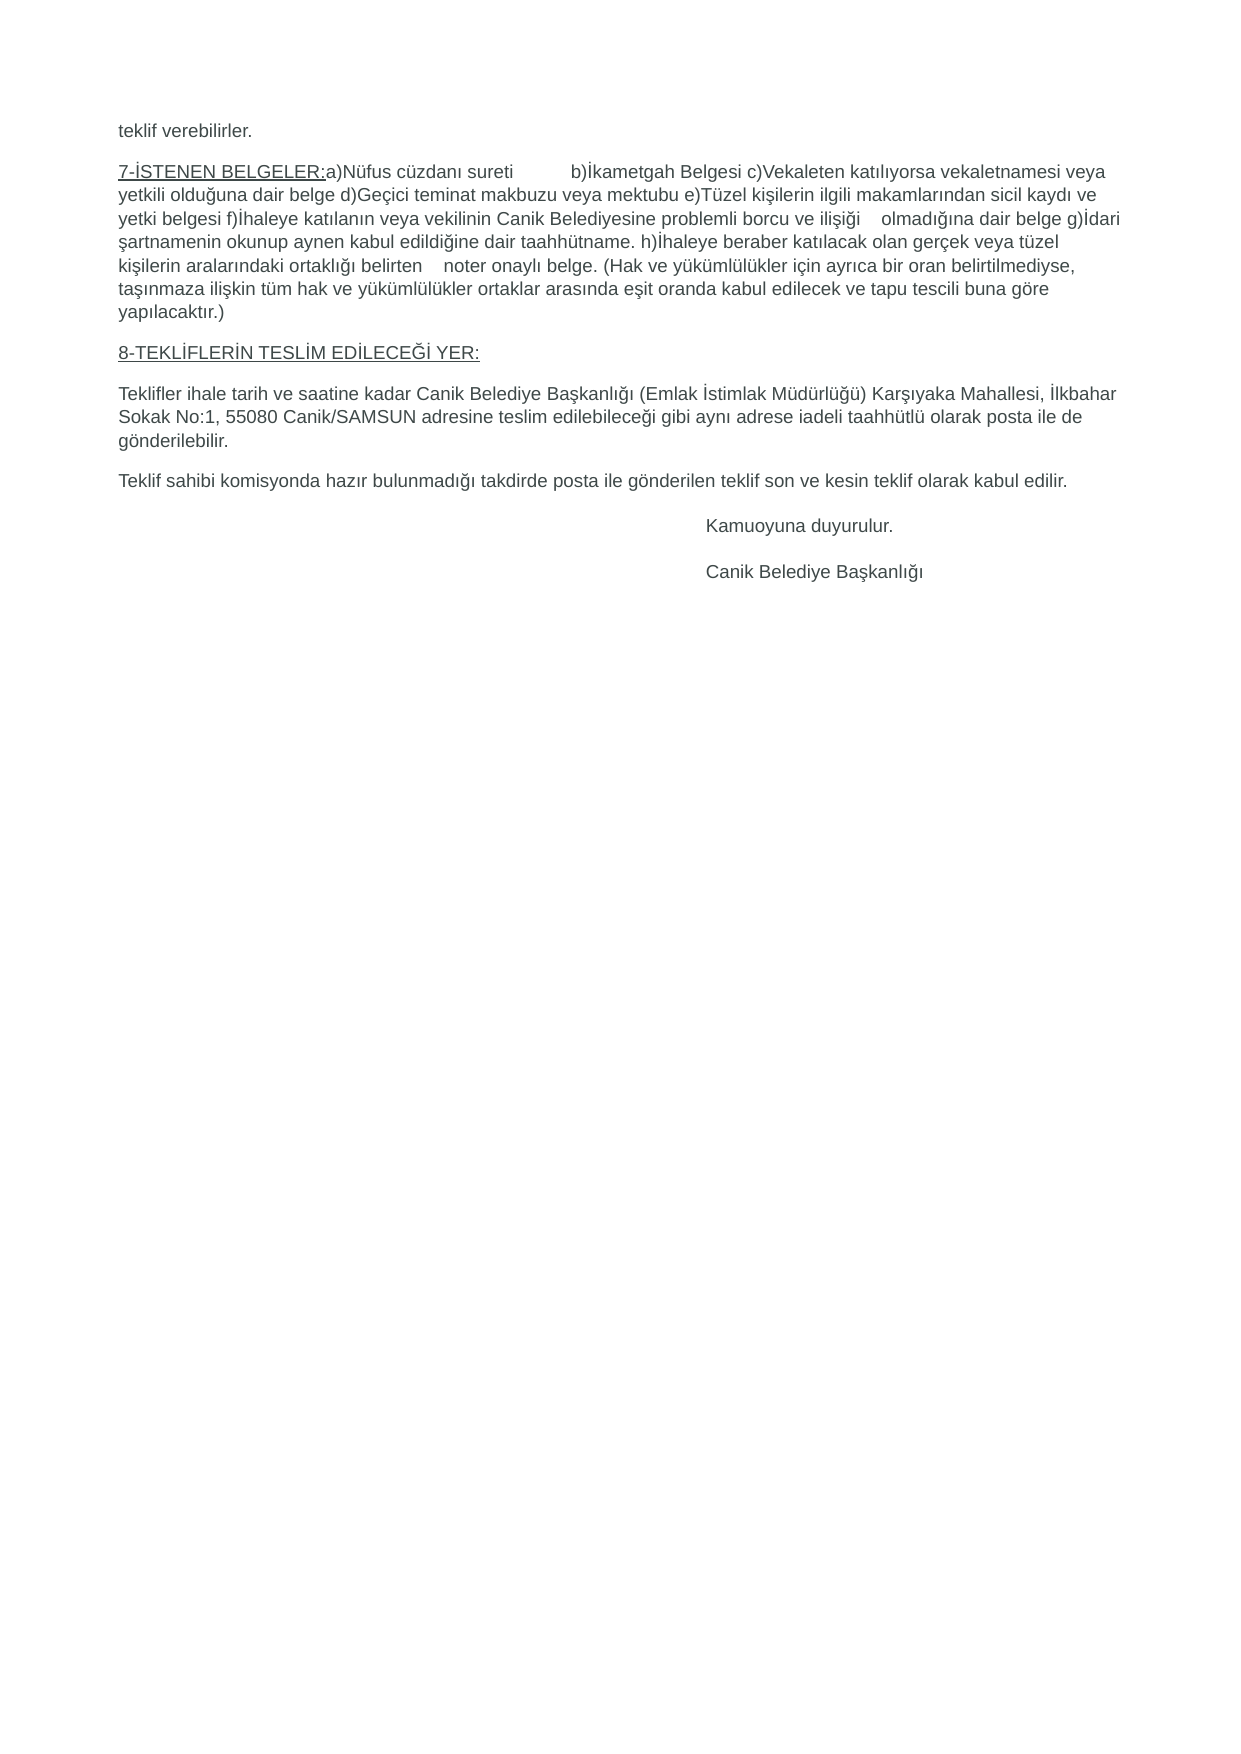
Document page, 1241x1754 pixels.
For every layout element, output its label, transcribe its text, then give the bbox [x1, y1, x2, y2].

text Teklifler ihale tarih ve saatine kadar Canik Belediye Başkanlığı (Emlak İstimlak Müdürlüğü) Karşıyaka Mahallesi, İlkbahar Sokak No:1, 55080 Canik/SAMSUN adresine teslim edilebileceği gibi aynı adrese iadeli taahhütlü olarak posta ile de gönderilebilir. [118, 381, 1122, 451]
text 7-İSTENEN BELGELER:a)Nüfus cüzdanı sureti b)İkametgah Belgesi c)Vekaleten katılıyorsa vekaletnamesi veya yetkili olduğuna dair belge d)Geçici teminat makbuzu veya mektubu e)Tüzel kişilerin ilgili makamlarından sicil kaydı ve yetki belgesi f)İhaleye katılanın veya vekilinin Canik Belediyesine problemli borcu ve ilişiği olmadığına dair belge g)İdari şartnamenin okunup aynen kabul edildiğine dair taahhütname. h)İhaleye beraber katılacak olan gerçek veya tüzel kişilerin aralarındaki ortaklığı belirten noter onaylı belge. (Hak ve yükümlülükler için ayrıca bir oran belirtilmediyse, taşınmaza ilişkin tüm hak ve yükümlülükler ortaklar arasında eşit oranda kabul edilecek ve tapu tescili buna göre yapılacaktır.) [118, 159, 1122, 323]
text teklif verebilirler. [118, 118, 1122, 142]
text 8-TEKLİFLERİN TESLİM EDİLECEĞİ YER: [118, 340, 1122, 363]
text Canik Belediye Başkanlığı [118, 555, 1122, 583]
text Kamuoyuna duyurulur. [118, 509, 1122, 537]
text Teklif sahibi komisyonda hazır bulunmadığı takdirde posta ile gönderilen teklif son ve kesin teklif olarak kabul edilir. [118, 468, 1122, 492]
